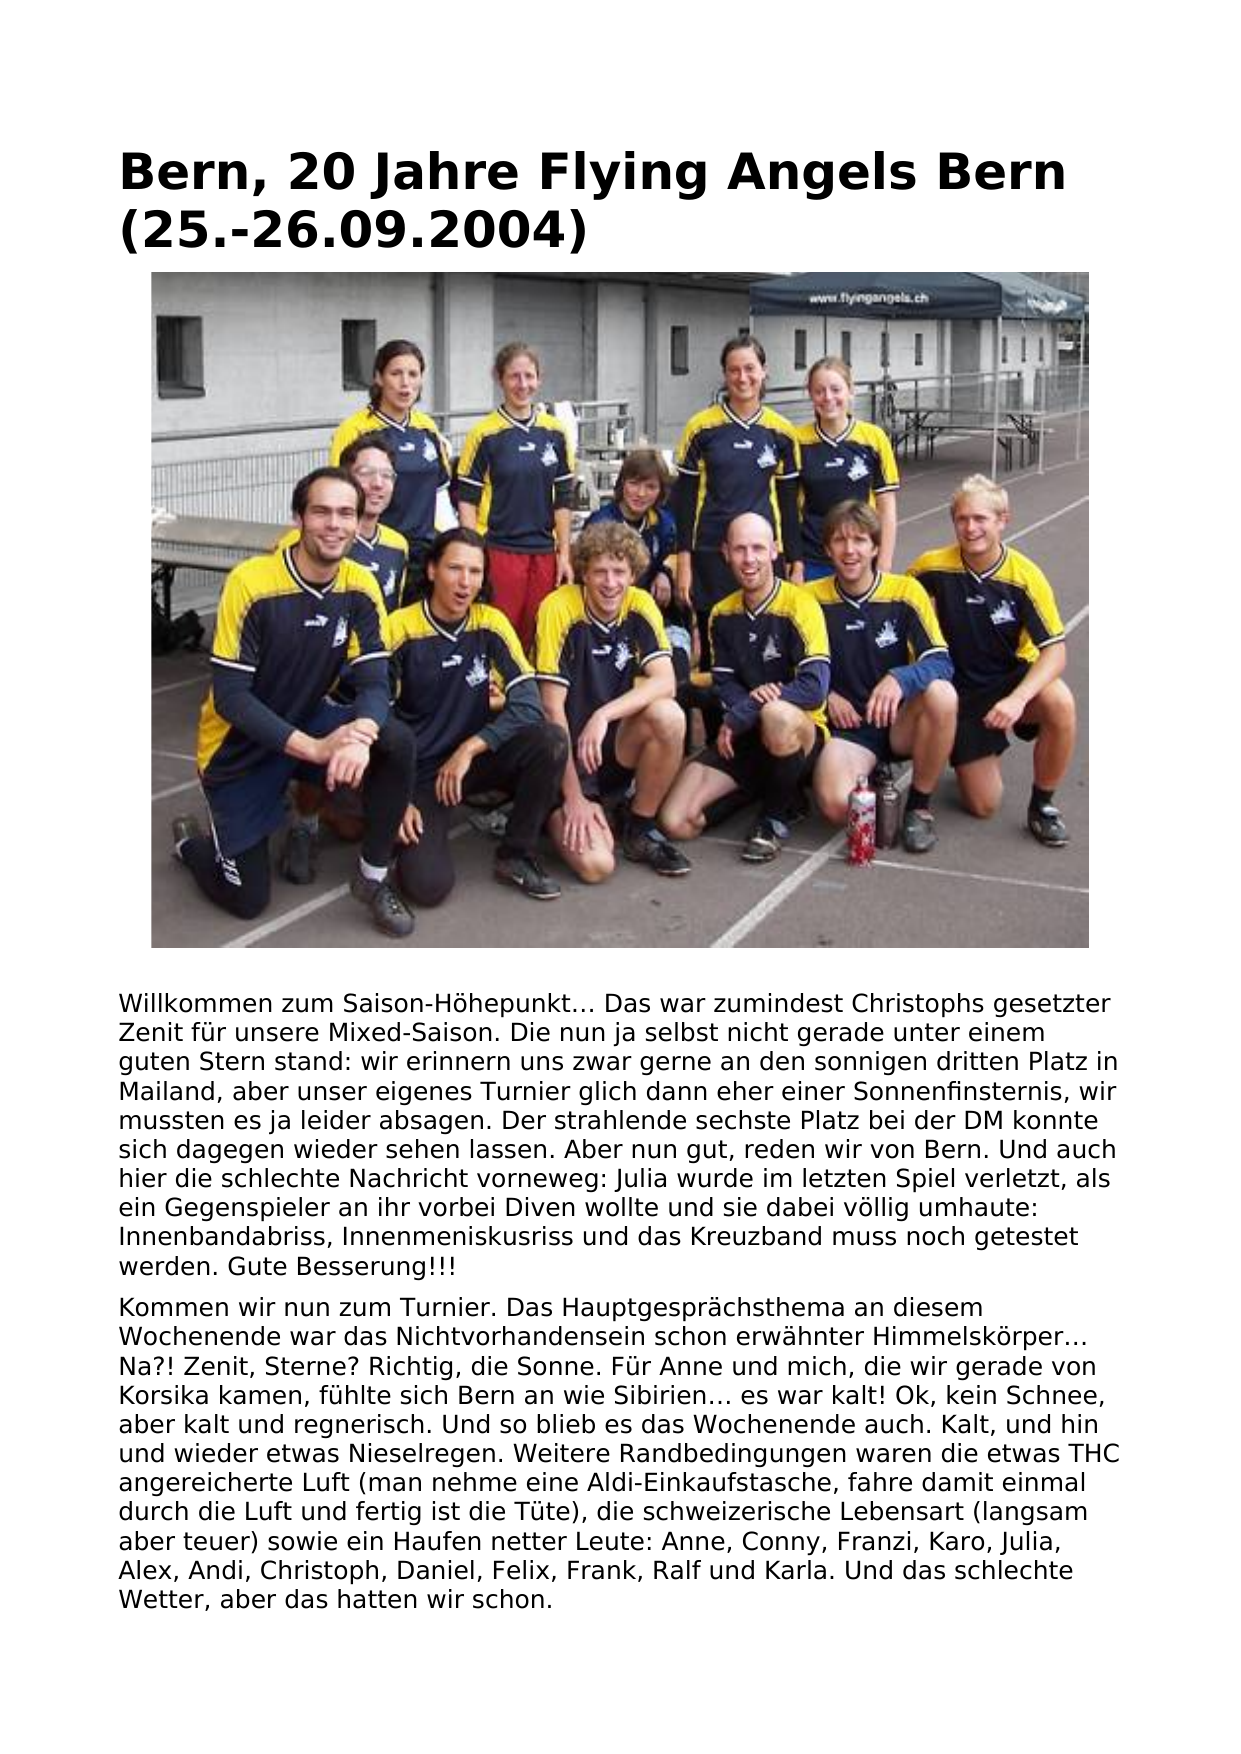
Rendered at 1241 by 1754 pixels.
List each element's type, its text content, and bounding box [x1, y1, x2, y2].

picture [151, 272, 1089, 948]
text Willkommen zum Saison-Höhepunkt… Das war zumindest Christophs gesetzter Zenit für unsere Mixed-Saison. Die nun ja selbst nicht gerade unter einem guten Stern stand: wir erinnern uns zwar gerne an den sonnigen dritten Platz in Mailand, aber unser eigenes Turnier glich dann eher einer Sonnenfinsternis, wir mussten es ja leider absagen. Der strahlende sechste Platz bei der DM konnte sich dagegen wieder sehen lassen. Aber nun gut, reden wir von Bern. Und auch hier die schlechte Nachricht vorneweg: Julia wurde im letzten Spiel verletzt, als ein Gegenspieler an ihr vorbei Diven wollte und sie dabei völlig umhaute: Innenbandabriss, Innenmeniskusriss und das Kreuzband muss noch getestet werden. Gute Besserung!!! [118, 989, 1122, 1281]
subtitle Bern, 20 Jahre Flying Angels Bern (25.-26.09.2004) [118, 143, 1122, 259]
text Kommen wir nun zum Turnier. Das Hauptgesprächsthema an diesem Wochenende war das Nichtvorhandensein schon erwähnter Himmelskörper… Na?! Zenit, Sterne? Richtig, die Sonne. Für Anne und mich, die wir gerade von Korsika kamen, fühlte sich Bern an wie Sibirien… es war kalt! Ok, kein Schnee, aber kalt und regnerisch. Und so blieb es das Wochenende auch. Kalt, und hin und wieder etwas Nieselregen. Weitere Randbedingungen waren die etwas THC angereicherte Luft (man nehme eine Aldi-Einkaufstasche, fahre damit einmal durch die Luft und fertig ist die Tüte), die schweizerische Lebensart (langsam aber teuer) sowie ein Haufen netter Leute: Anne, Conny, Franzi, Karo, Julia, Alex, Andi, Christoph, Daniel, Felix, Frank, Ralf und Karla. Und das schlechte Wetter, aber das hatten wir schon. [118, 1293, 1122, 1614]
